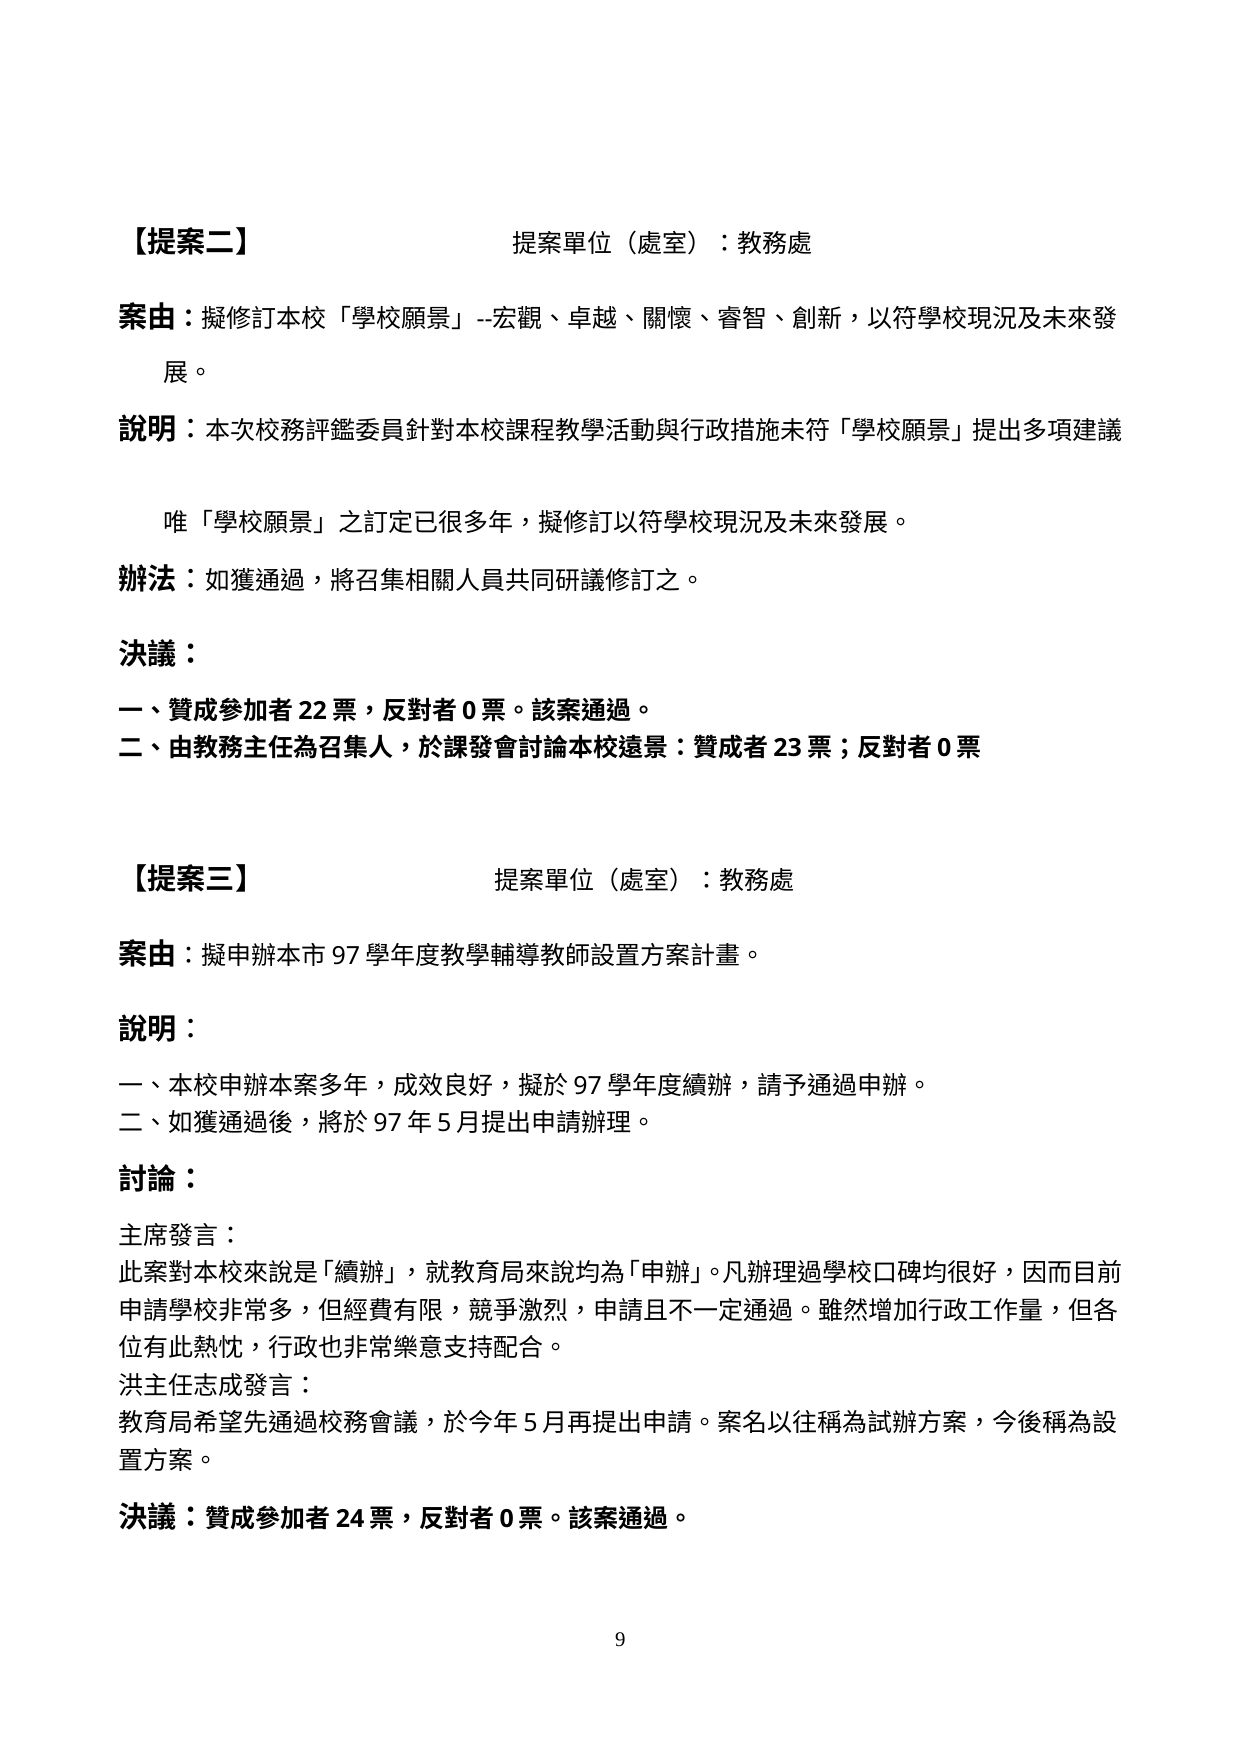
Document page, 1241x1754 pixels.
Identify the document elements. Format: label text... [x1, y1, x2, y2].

text 決議： [118, 614, 1122, 689]
text 一、贊成參加者22票，反對者0票。該案通過。 [118, 689, 1122, 727]
text 決議：贊成參加者24票，反對者0票。該案通過。 [118, 1477, 1122, 1552]
text 主席發言： [118, 1214, 1122, 1252]
text 案由：擬修訂本校「學校願景」--宏觀、卓越、關懷、睿智、創新，以符學校現況及未來發 [118, 277, 1122, 352]
text 二、由教務主任為召集人，於課發會討論本校遠景：贊成者23票；反對者0票 [118, 727, 1122, 764]
text 【提案二】 提案單位（處室）：教務處 [118, 202, 1122, 277]
text 二、如獲通過後，將於97年5月提出申請辦理。 [118, 1102, 1122, 1139]
text 展。 [118, 352, 1122, 389]
text 洪主任志成發言： [118, 1364, 1122, 1402]
text 【提案三】 提案單位（處室）：教務處 [118, 839, 1122, 914]
text 說明：本次校務評鑑委員針對本校課程教學活動與行政措施未符「學校願景」提出多項建議， [118, 389, 1122, 502]
text 辦法：如獲通過，將召集相關人員共同研議修訂之。 [118, 539, 1122, 614]
text 說明： [118, 989, 1122, 1064]
text 教育局希望先通過校務會議，於今年5月再提出申請。案名以往稱為試辦方案，今後稱為設置方案。 [118, 1402, 1122, 1477]
text 此案對本校來說是「續辦」，就教育局來說均為「申辦」。凡辦理過學校口碑均很好，因而目前申請學校非常多，但經費有限，競爭激烈，申請且不一定通過。雖然增加行政工作量，但各位有此熱忱，行政也非常樂意支持配合。 [118, 1252, 1122, 1364]
text 唯「學校願景」之訂定已很多年，擬修訂以符學校現況及未來發展。 [118, 502, 1122, 539]
text 一、本校申辦本案多年，成效良好，擬於97學年度續辦，請予通過申辦。 [118, 1064, 1122, 1102]
text 討論： [118, 1139, 1122, 1214]
text 案由：擬申辦本市97學年度教學輔導教師設置方案計畫。 [118, 914, 1122, 989]
